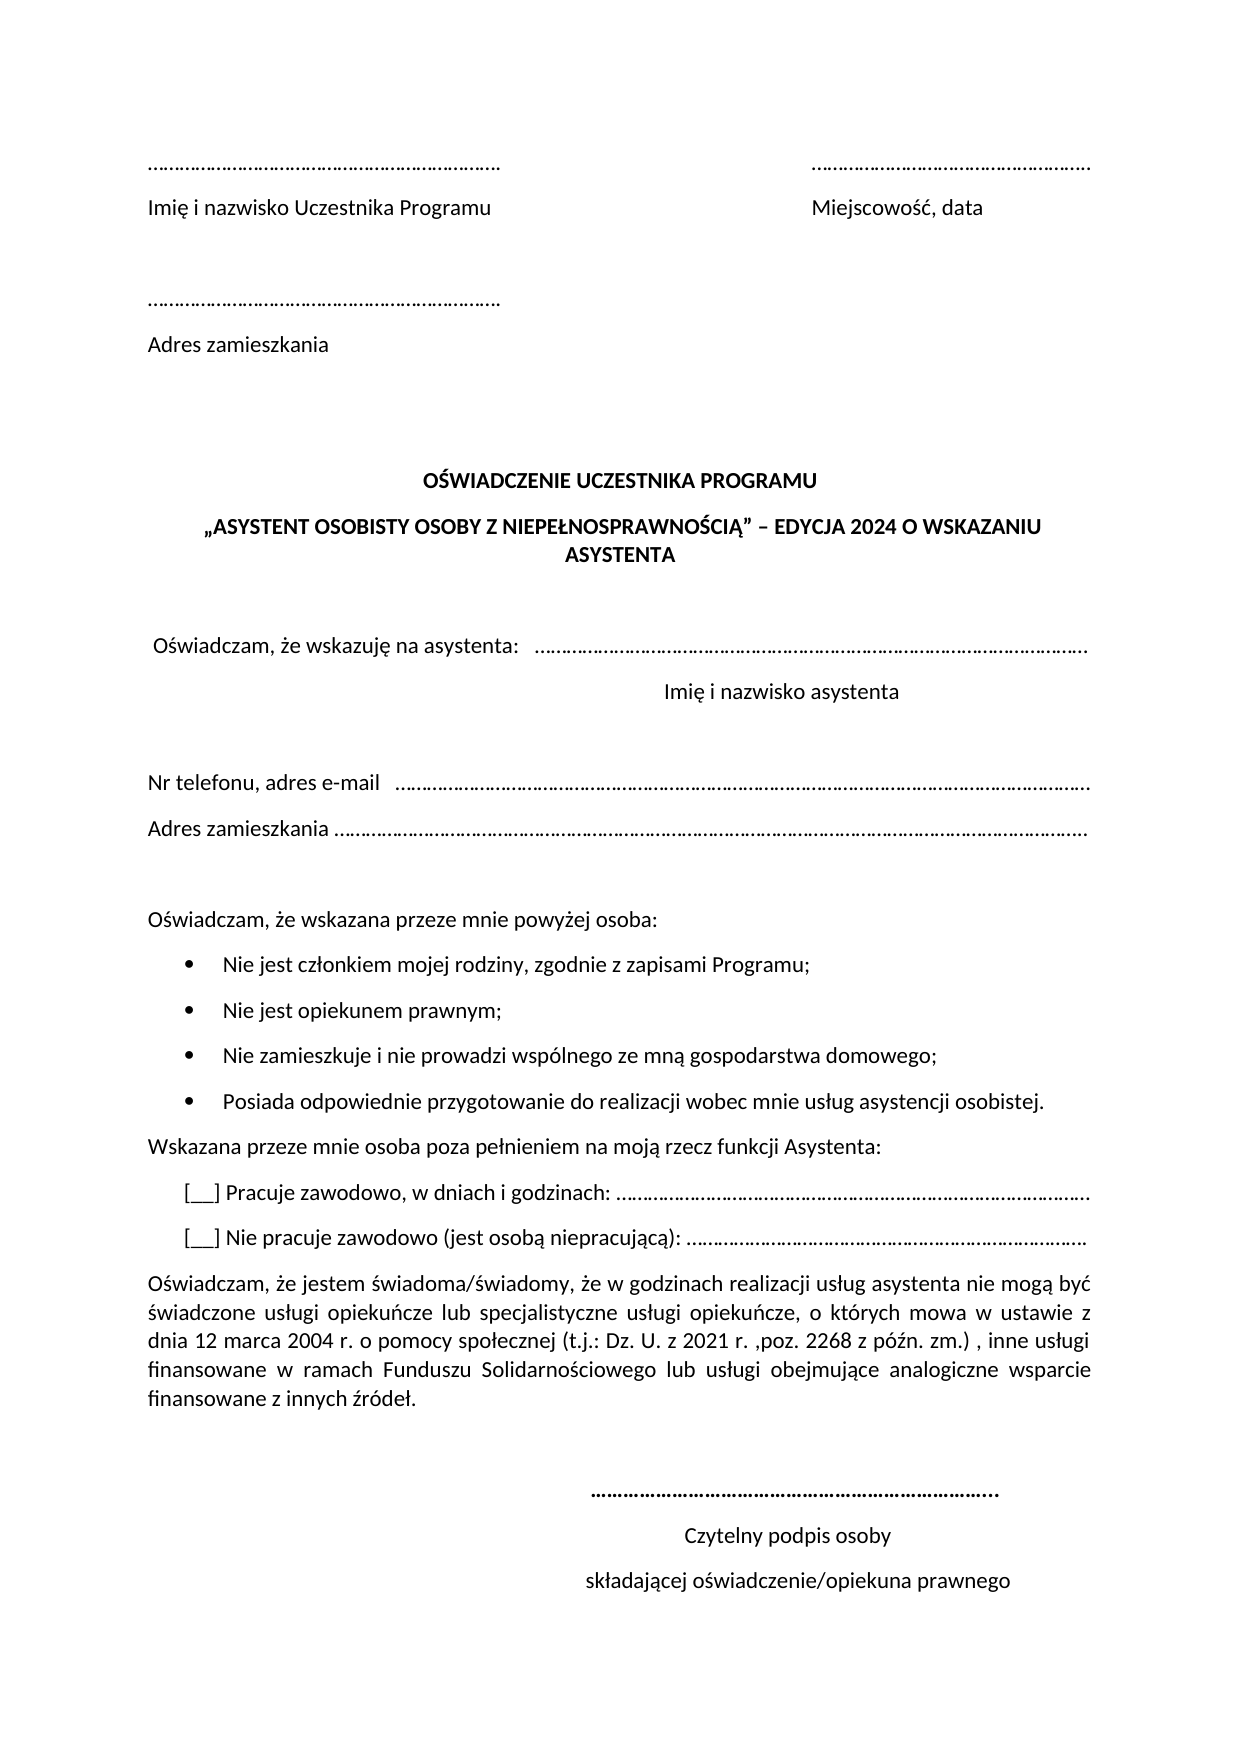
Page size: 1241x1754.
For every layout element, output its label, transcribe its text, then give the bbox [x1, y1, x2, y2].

list Posiada odpowiednie przygotowanie do realizacji wobec mnie usług asystencji osobistej. [185, 1087, 1093, 1115]
text Czytelny podpis osoby [148, 1521, 1093, 1549]
text składającej oświadczenie/opiekuna prawnego [148, 1566, 1093, 1594]
list Nie jest opiekunem prawnym; [185, 996, 1093, 1024]
text …………………………………………………………. [148, 284, 1093, 312]
text Oświadczam, że wskazana przeze mnie powyżej osoba: [148, 905, 1093, 933]
list Nie zamieszkuje i nie prowadzi wspólnego ze mną gospodarstwa domowego; [185, 1041, 1093, 1069]
text [__] Pracuje zawodowo, w dniach i godzinach: ……………………………………………………………………………… [148, 1178, 1093, 1206]
text Oświadczam, że wskazuję na asystenta: …………………………………………………………………………………………… [148, 632, 1093, 660]
text [__] Nie pracuje zawodowo (jest osobą niepracującą): …………………………………………………………………. [148, 1223, 1093, 1251]
text Adres zamieszkania …………………………………………………………………………………………………………………………….. [148, 814, 1093, 842]
text Nr telefonu, adres e-mail …………………………………………………………………………………………………………………… [148, 768, 1093, 796]
text ………………………………………………………………... [148, 1475, 1093, 1503]
text Imię i nazwisko asystenta [148, 677, 1093, 705]
text Wskazana przeze mnie osoba poza pełnieniem na moją rzecz funkcji Asystenta: [148, 1132, 1093, 1160]
text Adres zamieszkania [148, 330, 1093, 358]
list Nie jest członkiem mojej rodziny, zgodnie z zapisami Programu; [185, 950, 1093, 978]
text Oświadczam, że jestem świadoma/świadomy, że w godzinach realizacji usług asystenta nie mogą być świadczone usługi opiekuńcze lub specjalistyczne usługi opiekuńcze, o których mowa w ustawie z dnia 12 marca 2004 r. o pomocy społecznej (t.j.: Dz. U. z 2021 r. ,poz. 2268 z późn. zm.) , inne usługi finansowane w ramach Funduszu Solidarnościowego lub usługi obejmujące analogiczne wsparcie finansowane z innych źródeł. [148, 1269, 1093, 1412]
text „ASYSTENT OSOBISTY OSOBY Z NIEPEŁNOSPRAWNOŚCIĄ” – EDYCJA 2024 O WSKAZANIU ASYSTENTA [148, 512, 1093, 569]
text …………………………………………………………. …………………………………………….. [148, 148, 1093, 176]
text Imię i nazwisko Uczestnika Programu Miejscowość, data [148, 193, 1093, 221]
text OŚWIADCZENIE UCZESTNIKA PROGRAMU [148, 466, 1093, 494]
